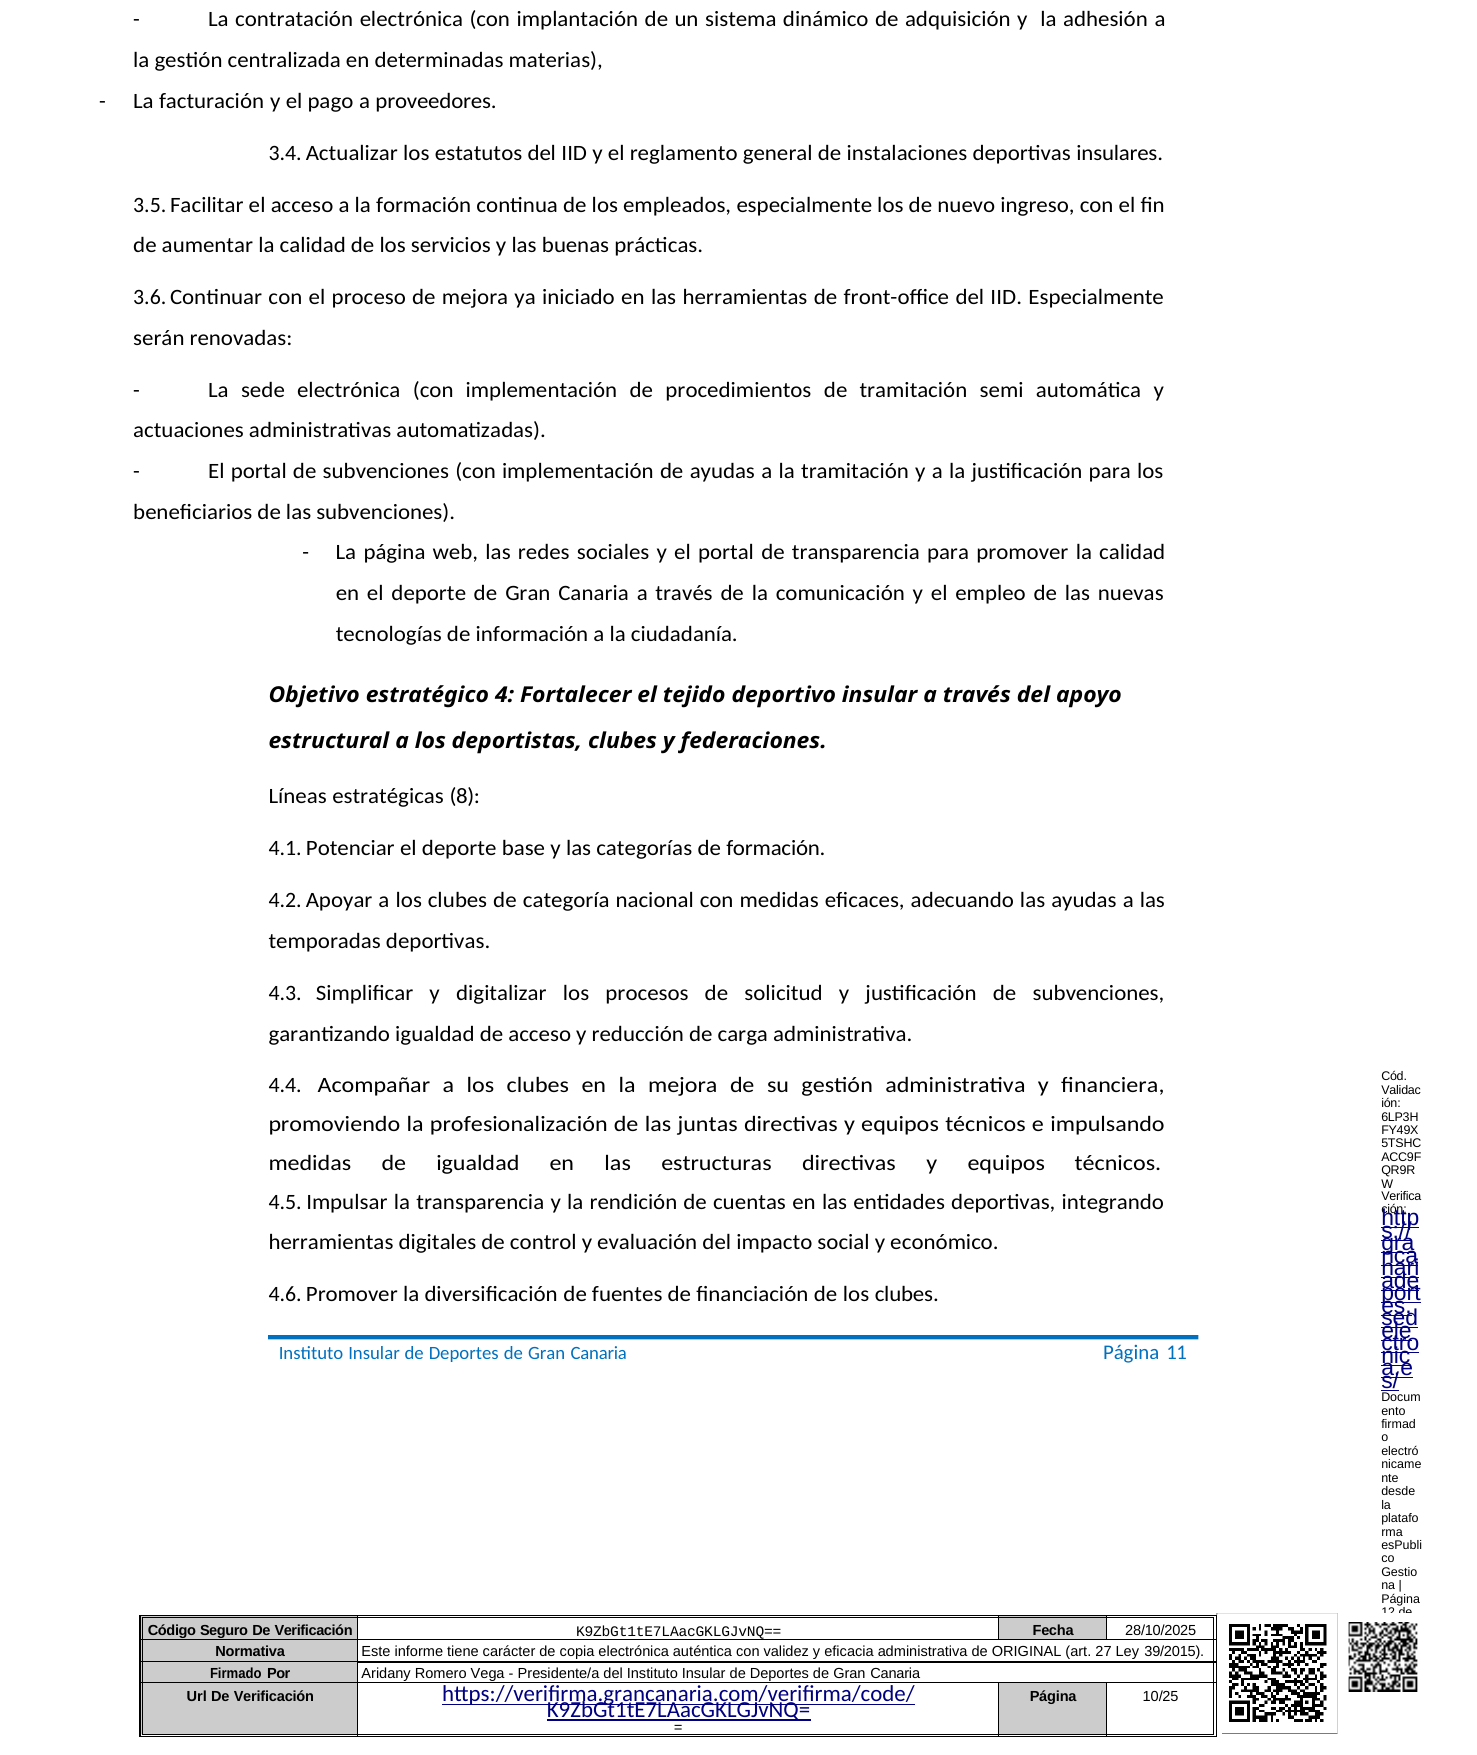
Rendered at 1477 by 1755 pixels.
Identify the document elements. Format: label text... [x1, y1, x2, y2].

list Acompañar a los clubes en la mejora de su gestión administrativa y financiera, promoviendo la profesionalización de las juntas directivas y equipos técnicos e impulsando medidas de igualdad en las estructuras directivas y equipos técnicos. [268, 1071, 1166, 1175]
list La sede electrónica (con implementación de procedimientos de tramitación semi automática y actuaciones administrativas automatizadas). [133, 376, 1166, 443]
list Cód. Validación: 6LP3HFY49X5TSHCACC9FQR9RW [1381, 1070, 1422, 1191]
text Líneas estratégicas (8): [268, 782, 1269, 809]
list Promover la diversificación de fuentes de financiación de los clubes. [268, 1280, 1269, 1307]
list La contratación electrónica (con implantación de un sistema dinámico de adquisición y la adhesión a la gestión centralizada en determinadas materias), [133, 5, 1165, 73]
list Documento firmado electrónicamente desde la plataforma esPublico Gestiona | Página 12 de 109 [1381, 1391, 1422, 1612]
list Actualizar los estatutos del IID y el reglamento general de instalaciones deportivas insulares. [268, 139, 1269, 166]
list Potenciar el deporte base y las categorías de formación. [268, 834, 1269, 861]
list Simplificar y digitalizar los procesos de solicitud y justificación de subvenciones, garantizando igualdad de acceso y reducción de carga administrativa. [268, 979, 1166, 1046]
list La facturación y el pago a proveedores. [99, 87, 1269, 113]
text Objetivo estratégico 4: Fortalecer el tejido deportivo insular a través del apoyo estructural a los deportistas, clubes y federaciones. [268, 679, 1165, 754]
list La página web, las redes sociales y el portal de transparencia para promover la calidad en el deporte de Gran Canaria a través de la comunicación y el empleo de las nuevas tecnologías de información a la ciudadanía. [302, 538, 1166, 646]
list El portal de subvenciones (con implementación de ayudas a la tramitación y a la justificación para los beneficiarios de las subvenciones). [133, 457, 1166, 524]
list Verificación: https://grancanariadeportes.sedelectronica.es/ [1381, 1191, 1422, 1391]
list Apoyar a los clubes de categoría nacional con medidas eficaces, adecuando las ayudas a las temporadas deportivas. [268, 887, 1166, 954]
list Impulsar la transparencia y la rendición de cuentas en las entidades deportivas, integrando herramientas digitales de control y evaluación del impacto social y económico. [268, 1188, 1166, 1255]
text Instituto Insular de Deportes de Gran Canaria Página 11 [278, 1331, 1269, 1365]
list Facilitar el acceso a la formación continua de los empleados, especialmente los de nuevo ingreso, con el fin de aumentar la calidad de los servicios y las buenas prácticas. [133, 191, 1166, 258]
list Continuar con el proceso de mejora ya iniciado en las herramientas de front-office del IID. Especialmente serán renovadas: [133, 283, 1165, 351]
